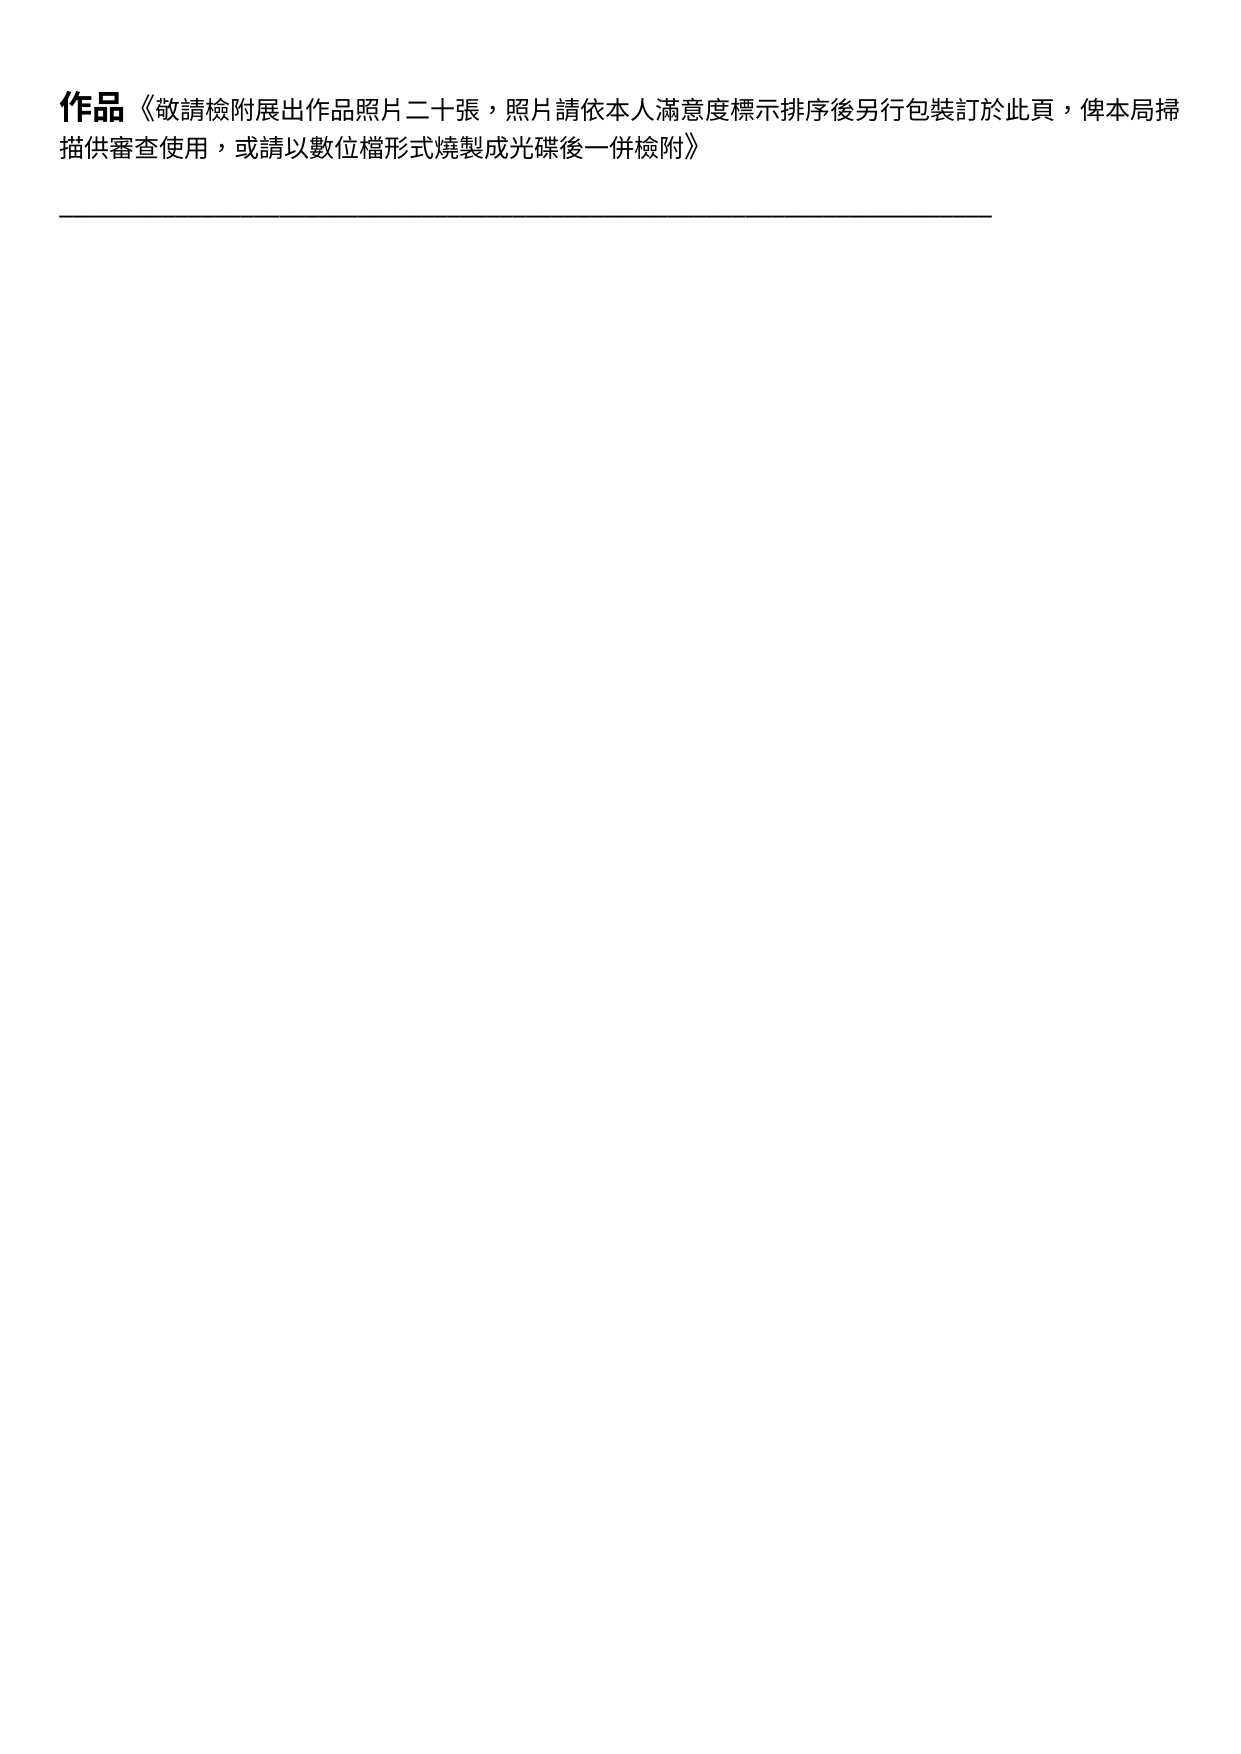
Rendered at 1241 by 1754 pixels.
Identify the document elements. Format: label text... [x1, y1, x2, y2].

text ________________________________________________________________________ [59, 164, 1181, 239]
text 作品《敬請檢附展出作品照片二十張，照片請依本人滿意度標示排序後另行包裝訂於此頁，俾本局掃描供審查使用，或請以數位檔形式燒製成光碟後一併檢附》 [59, 89, 1181, 164]
table_header [56, 315, 1109, 1006]
